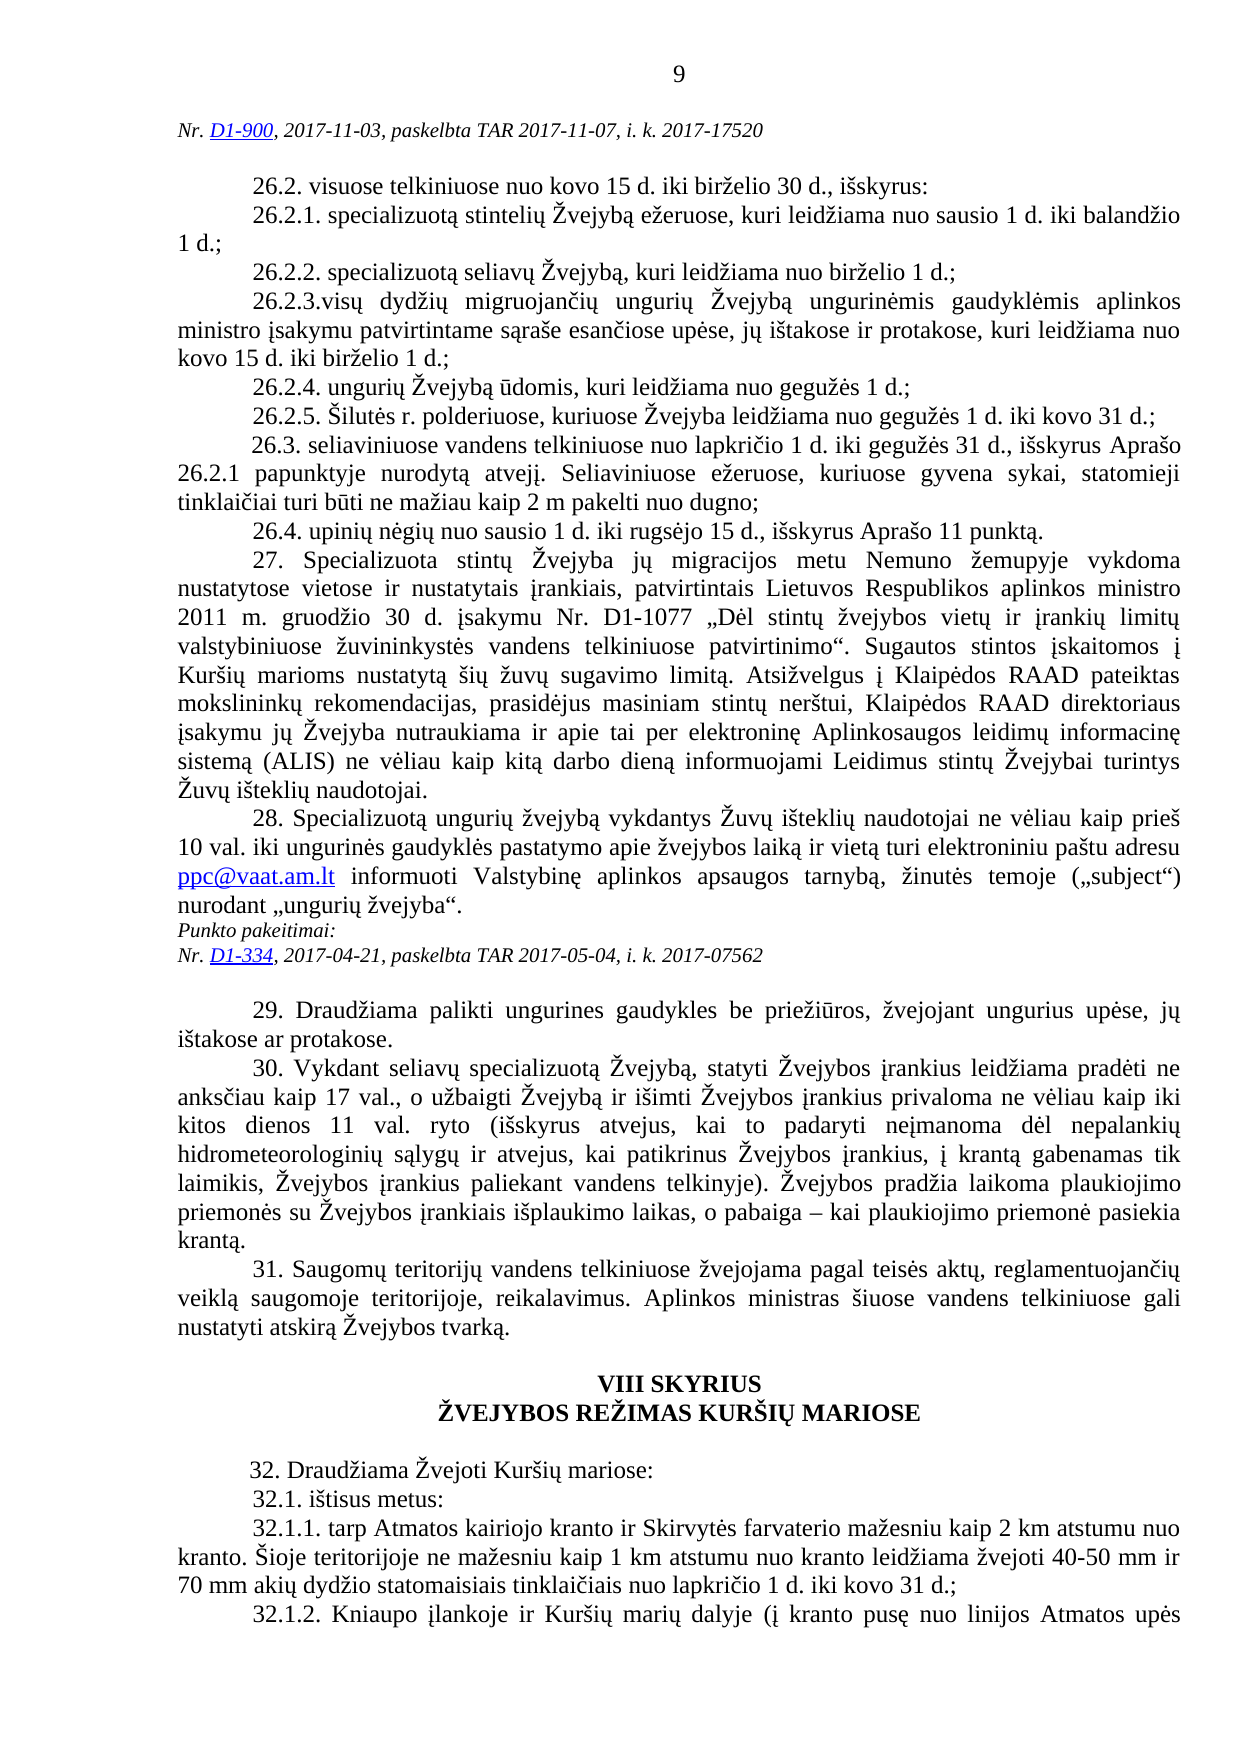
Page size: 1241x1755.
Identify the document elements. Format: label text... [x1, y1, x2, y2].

text 26.2. visuose telkiniuose nuo kovo 15 d. iki birželio 30 d., išskyrus: [177, 171, 1181, 200]
text 26.2.5. Šilutės r. polderiuose, kuriuose Žvejyba leidžiama nuo gegužės 1 d. iki kovo 31 d.; [177, 401, 1181, 430]
text 32. Draudžiama Žvejoti Kuršių mariose: [177, 1455, 1181, 1484]
text 29. Draudžiama palikti ungurines gaudykles be priežiūros, žvejojant ungurius upėse, jų ištakose ar protakose. [177, 995, 1181, 1053]
text 26.3. seliaviniuose vandens telkiniuose nuo lapkričio 1 d. iki gegužės 31 d., išskyrus Aprašo 26.2.1 papunktyje nurodytą atvejį. Seliaviniuose ežeruose, kuriuose gyvena sykai, statomieji tinklaičiai turi būti ne mažiau kaip 2 m pakelti nuo dugno; [177, 430, 1181, 516]
text 30. Vykdant seliavų specializuotą Žvejybą, statyti Žvejybos įrankius leidžiama pradėti ne anksčiau kaip 17 val., o užbaigti Žvejybą ir išimti Žvejybos įrankius privaloma ne vėliau kaip iki kitos dienos 11 val. ryto (išskyrus atvejus, kai to padaryti neįmanoma dėl nepalankių hidrometeorologinių sąlygų ir atvejus, kai patikrinus Žvejybos įrankius, į krantą gabenamas tik laimikis, Žvejybos įrankius paliekant vandens telkinyje). Žvejybos pradžia laikoma plaukiojimo priemonės su Žvejybos įrankiais išplaukimo laikas, o pabaiga – kai plaukiojimo priemonė pasiekia krantą. [177, 1053, 1181, 1254]
text 26.4. upinių nėgių nuo sausio 1 d. iki rugsėjo 15 d., išskyrus Aprašo 11 punktą. [177, 516, 1181, 545]
text Nr. D1-334, 2017-04-21, paskelbta TAR 2017-05-04, i. k. 2017-07562 [177, 942, 1181, 967]
text 27. Specializuota stintų Žvejyba jų migracijos metu Nemuno žemupyje vykdoma nustatytose vietose ir nustatytais įrankiais, patvirtintais Lietuvos Respublikos aplinkos ministro 2011 m. gruodžio 30 d. įsakymu Nr. D1-1077 „Dėl stintų žvejybos vietų ir įrankių limitų valstybiniuose žuvininkystės vandens telkiniuose patvirtinimo“. Sugautos stintos įskaitomos į Kuršių marioms nustatytą šių žuvų sugavimo limitą. Atsižvelgus į Klaipėdos RAAD pateiktas mokslininkų rekomendacijas, prasidėjus masiniam stintų nerštui, Klaipėdos RAAD direktoriaus įsakymu jų Žvejyba nutraukiama ir apie tai per elektroninę Aplinkosaugos leidimų informacinę sistemą (ALIS) ne vėliau kaip kitą darbo dieną informuojami Leidimus stintų Žvejybai turintys Žuvų išteklių naudotojai. [177, 545, 1181, 803]
text 32.1. ištisus metus: [177, 1484, 1181, 1513]
text 26.2.2. specializuotą seliavų Žvejybą, kuri leidžiama nuo birželio 1 d.; [177, 257, 1181, 286]
text 32.1.2. Kniaupo įlankoje ir Kuršių marių dalyje (į kranto pusę nuo linijos Atmatos upės [177, 1599, 1181, 1628]
text 28. Specializuotą ungurių žvejybą vykdantys Žuvų išteklių naudotojai ne vėliau kaip prieš 10 val. iki ungurinės gaudyklės pastatymo apie žvejybos laiką ir vietą turi elektroniniu paštu adresu ppc@vaat.am.lt informuoti Valstybinę aplinkos apsaugos tarnybą, žinutės temoje („subject“) nurodant „ungurių žvejyba“. [177, 803, 1181, 918]
text 26.2.3.visų dydžių migruojančių ungurių Žvejybą ungurinėmis gaudyklėmis aplinkos ministro įsakymu patvirtintame sąraše esančiose upėse, jų ištakose ir protakose, kuri leidžiama nuo kovo 15 d. iki birželio 1 d.; [177, 286, 1181, 372]
text 26.2.4. ungurių Žvejybą ūdomis, kuri leidžiama nuo gegužės 1 d.; [177, 372, 1181, 401]
text VIII SKYRIUS [177, 1369, 1181, 1398]
text 26.2.1. specializuotą stintelių Žvejybą ežeruose, kuri leidžiama nuo sausio 1 d. iki balandžio 1 d.; [177, 200, 1181, 257]
text Nr. D1-900, 2017-11-03, paskelbta TAR 2017-11-07, i. k. 2017-17520 [177, 118, 1181, 142]
text Punkto pakeitimai: [177, 918, 1181, 942]
text 31. Saugomų teritorijų vandens telkiniuose žvejojama pagal teisės aktų, reglamentuojančių veiklą saugomoje teritorijoje, reikalavimus. Aplinkos ministras šiuose vandens telkiniuose gali nustatyti atskirą Žvejybos tvarką. [177, 1254, 1181, 1340]
text ŽVEJYBOS REŽIMAS KURŠIŲ MARIOSE [177, 1398, 1181, 1427]
text 32.1.1. tarp Atmatos kairiojo kranto ir Skirvytės farvaterio mažesniu kaip 2 km atstumu nuo kranto. Šioje teritorijoje ne mažesniu kaip 1 km atstumu nuo kranto leidžiama žvejoti 40-50 mm ir 70 mm akių dydžio statomaisiais tinklaičiais nuo lapkričio 1 d. iki kovo 31 d.; [177, 1513, 1181, 1599]
